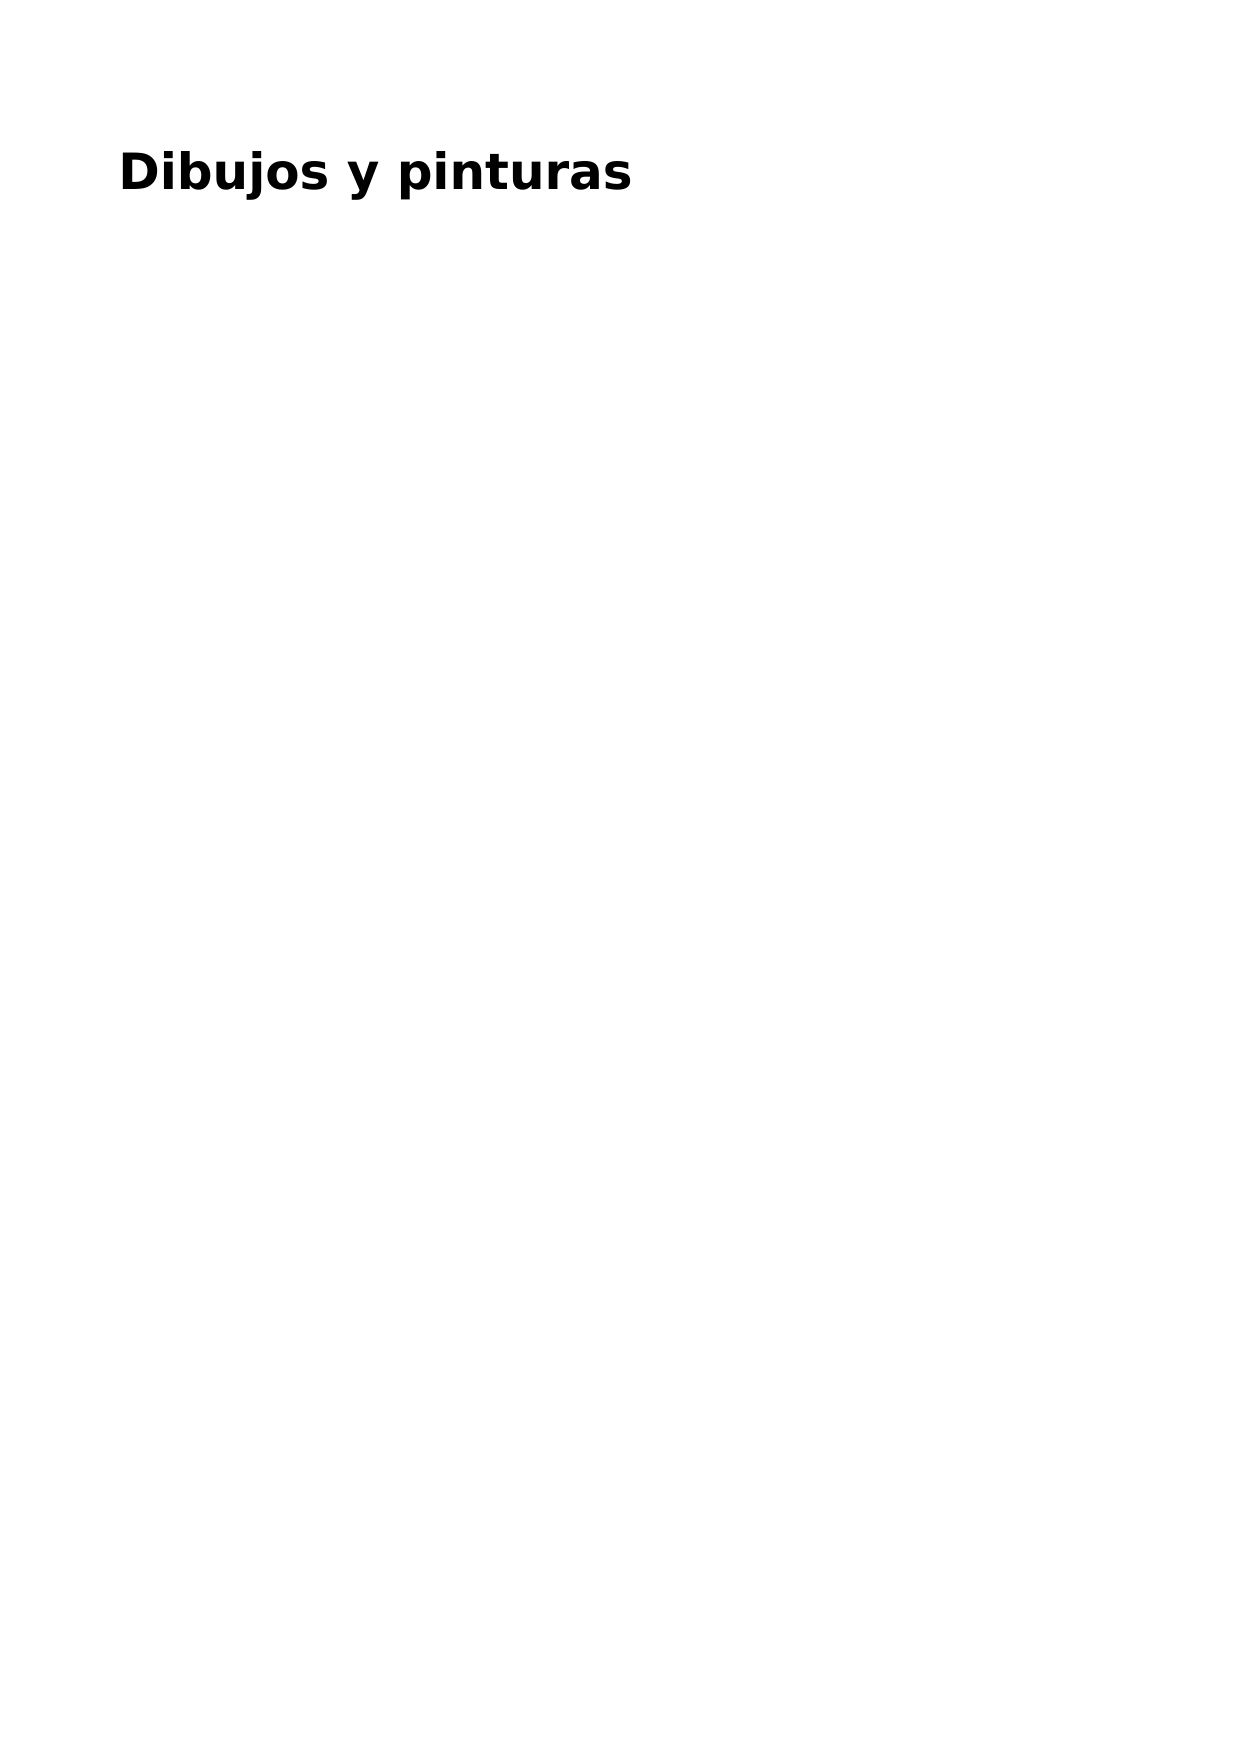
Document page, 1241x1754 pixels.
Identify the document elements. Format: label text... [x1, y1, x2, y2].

subtitle Dibujos y pinturas [118, 143, 1122, 201]
